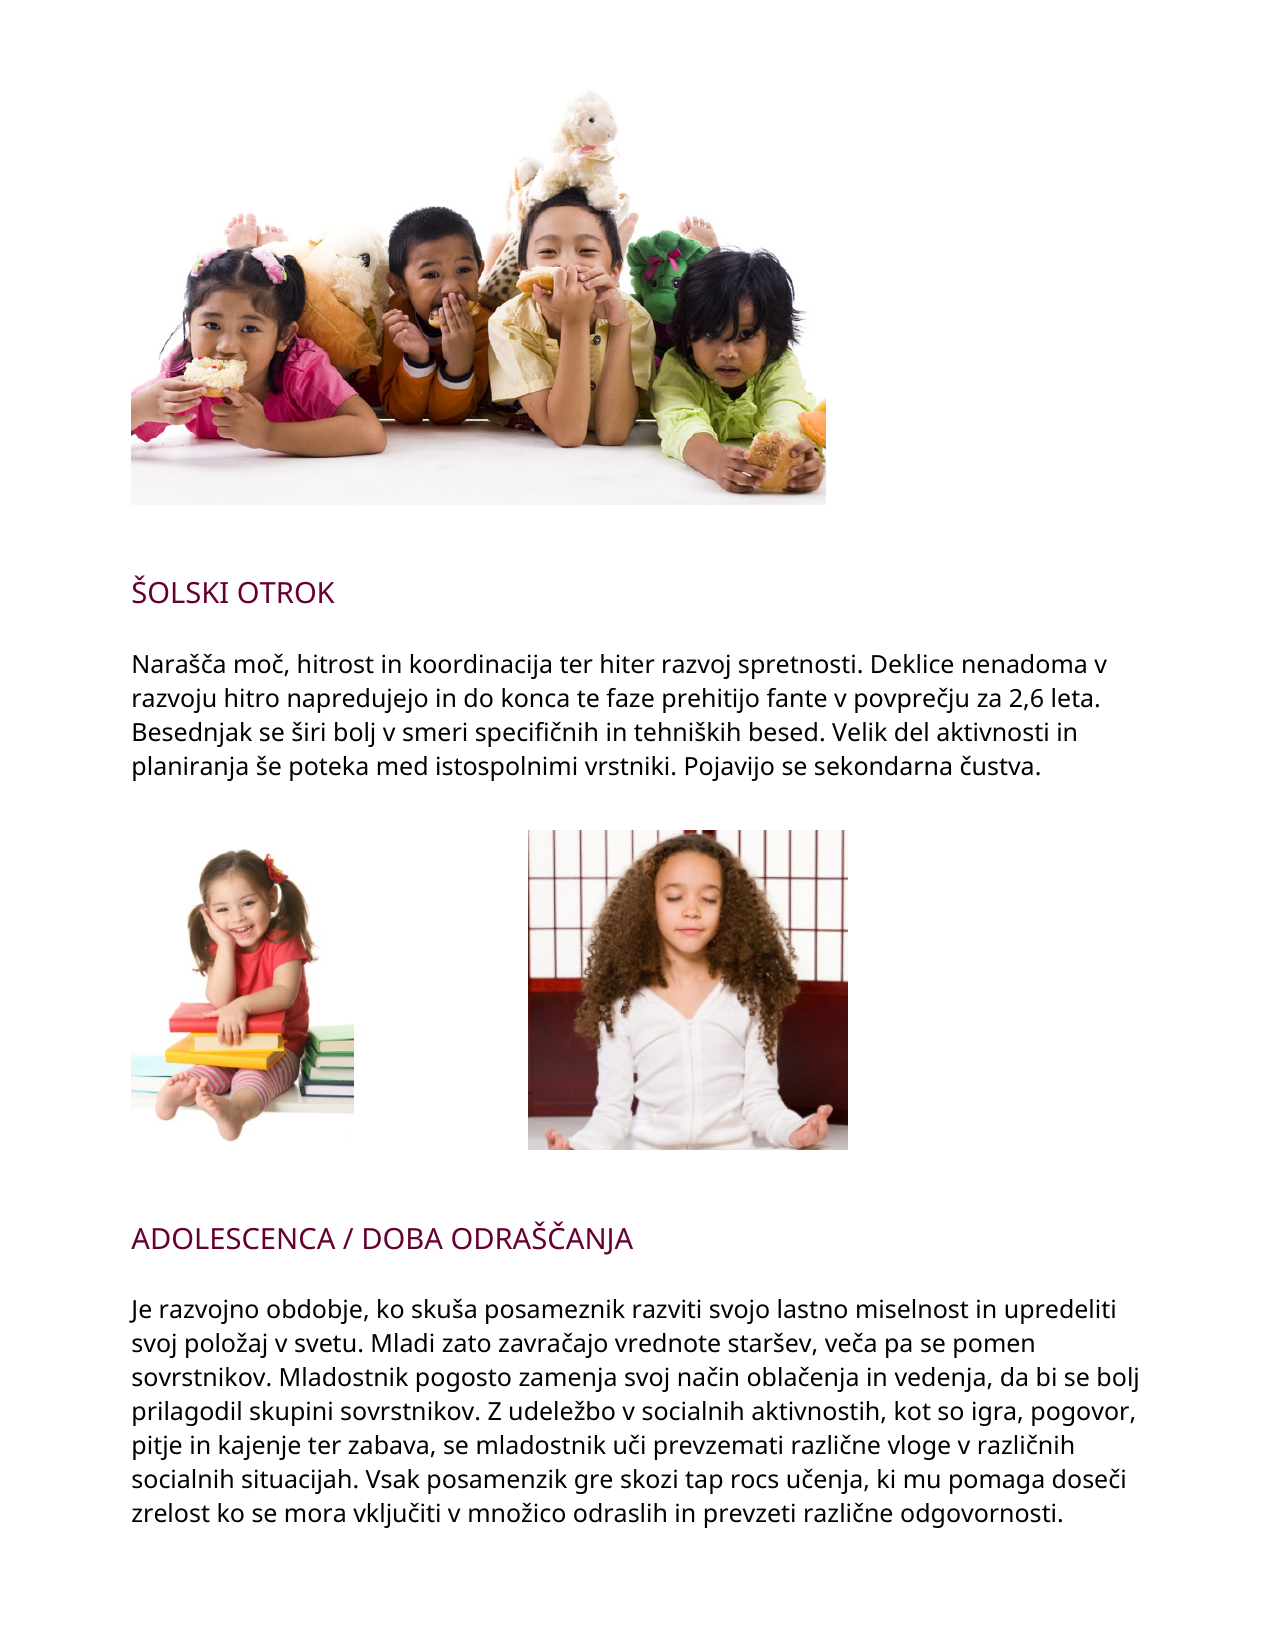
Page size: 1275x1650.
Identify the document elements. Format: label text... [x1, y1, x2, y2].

picture [131, 816, 354, 1150]
text Je razvojno obdobje, ko skuša posameznik razviti svojo lastno miselnost in upredeliti svoj položaj v svetu. Mladi zato zavračajo vrednote staršev, veča pa se pomen sovrstnikov. Mladostnik pogosto zamenja svoj način oblačenja in vedenja, da bi se bolj prilagodil skupini sovrstnikov. Z udeležbo v socialnih aktivnostih, kot so igra, pogovor, pitje in kajenje ter zabava, se mladostnik uči prevzemati različne vloge v različnih socialnih situacijah. Vsak posamenzik gre skozi tap rocs učenja, ki mu pomaga doseči zrelost ko se mora vključiti v množico odraslih in prevzeti različne odgovornosti. [131, 1292, 1162, 1530]
text ŠOLSKI OTROK [131, 573, 1162, 612]
text ADOLESCENCA / DOBA ODRAŠČANJA [131, 1218, 1162, 1258]
picture [131, 74, 826, 505]
text Narašča moč, hitrost in koordinacija ter hiter razvoj spretnosti. Deklice nenadoma v razvoju hitro napredujejo in do konca te faze prehitijo fante v povprečju za 2,6 leta. [131, 647, 1162, 715]
picture [528, 830, 848, 1150]
text Besednjak se širi bolj v smeri specifičnih in tehniških besed. Velik del aktivnosti in planiranja še poteka med istospolnimi vrstniki. Pojavijo se sekondarna čustva. [131, 715, 1162, 783]
